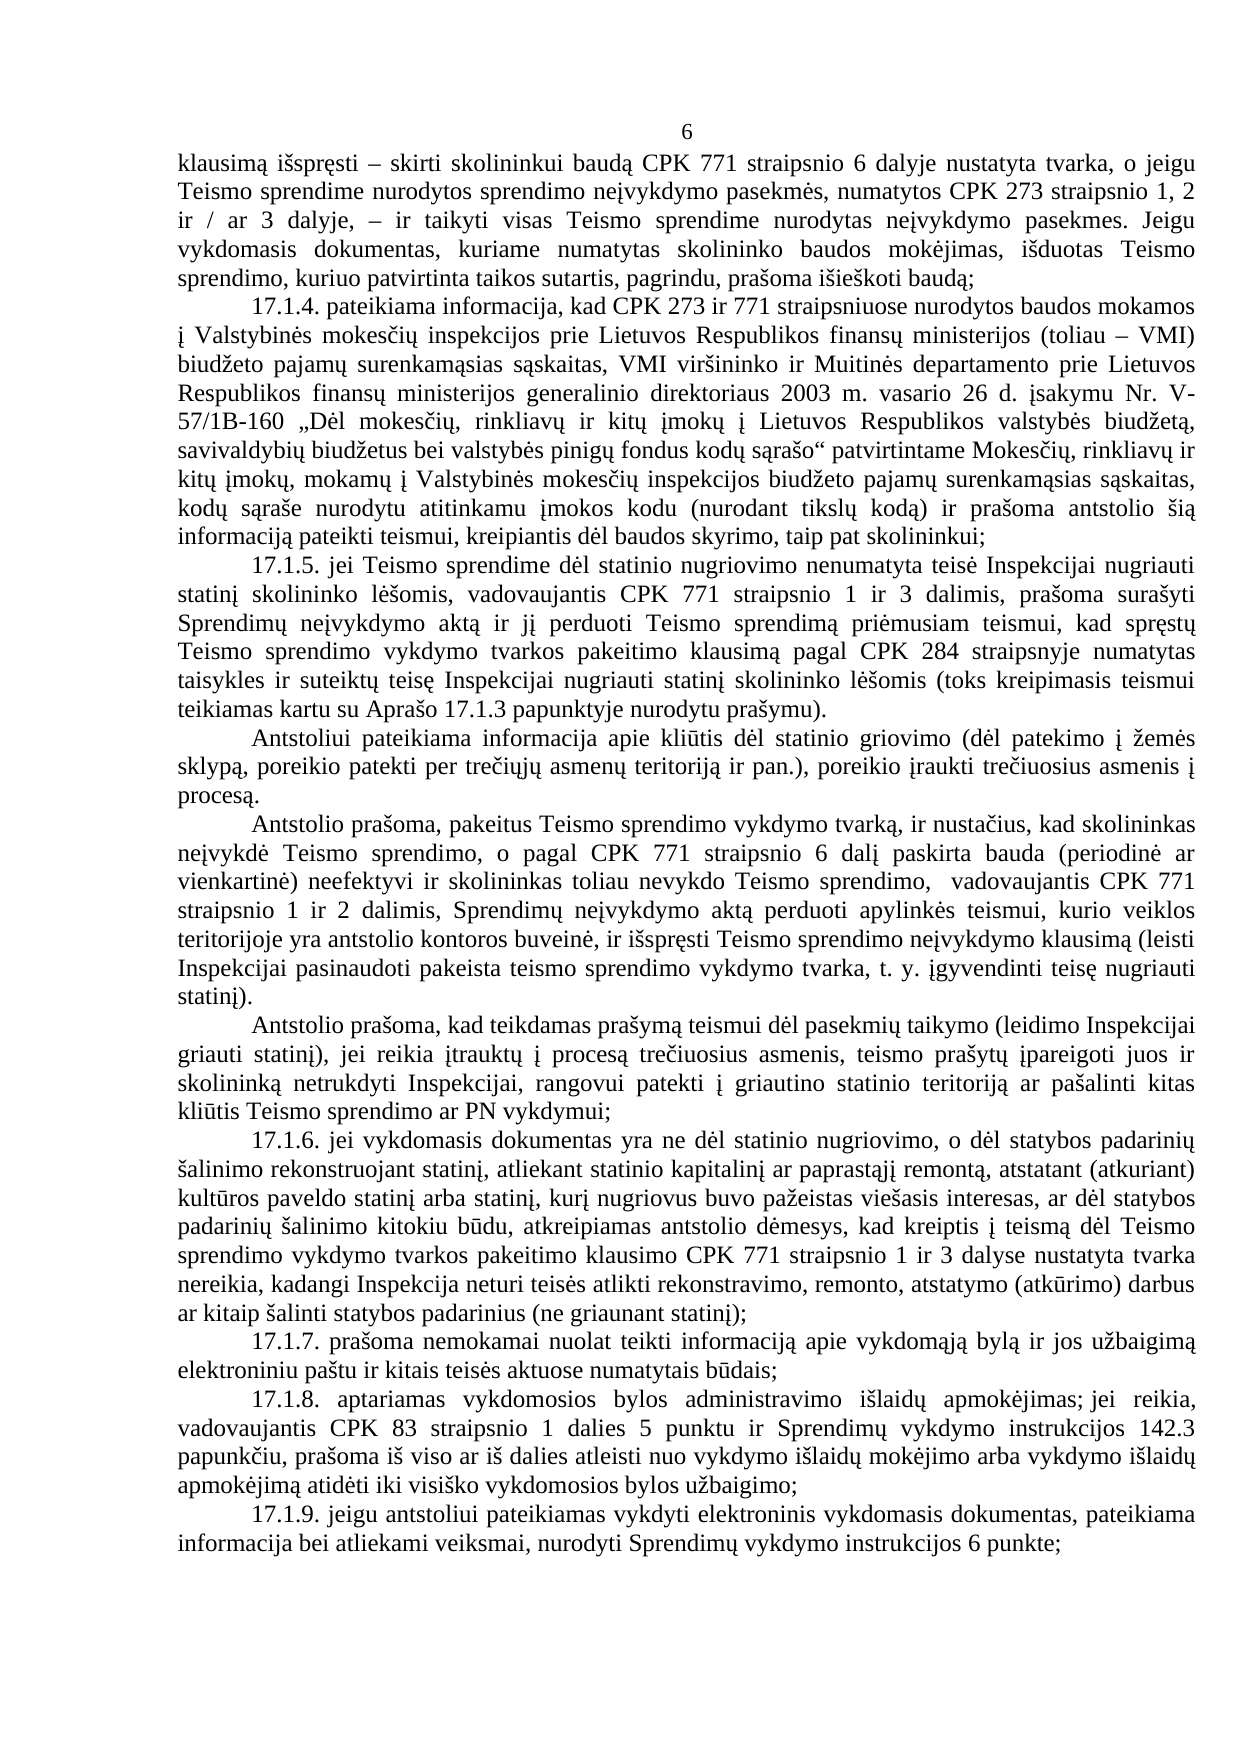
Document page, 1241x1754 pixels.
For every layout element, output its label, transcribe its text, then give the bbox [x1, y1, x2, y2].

text 17.1.5. jei Teismo sprendime dėl statinio nugriovimo nenumatyta teisė Inspekcijai nugriauti statinį skolininko lėšomis, vadovaujantis CPK 771 straipsnio 1 ir 3 dalimis, prašoma surašyti Sprendimų neįvykdymo aktą ir jį perduoti Teismo sprendimą priėmusiam teismui, kad spręstų Teismo sprendimo vykdymo tvarkos pakeitimo klausimą pagal CPK 284 straipsnyje numatytas taisykles ir suteiktų teisę Inspekcijai nugriauti statinį skolininko lėšomis (toks kreipimasis teismui teikiamas kartu su Aprašo 17.1.3 papunktyje nurodytu prašymu). [177, 550, 1196, 723]
text 17.1.4. pateikiama informacija, kad CPK 273 ir 771 straipsniuose nurodytos baudos mokamos į Valstybinės mokesčių inspekcijos prie Lietuvos Respublikos finansų ministerijos (toliau – VMI) biudžeto pajamų surenkamąsias sąskaitas, VMI viršininko ir Muitinės departamento prie Lietuvos Respublikos finansų ministerijos generalinio direktoriaus 2003 m. vasario 26 d. įsakymu Nr. V-57/1B-160 „Dėl mokesčių, rinkliavų ir kitų įmokų į Lietuvos Respublikos valstybės biudžetą, savivaldybių biudžetus bei valstybės pinigų fondus kodų sąrašo“ patvirtintame Mokesčių, rinkliavų ir kitų įmokų, mokamų į Valstybinės mokesčių inspekcijos biudžeto pajamų surenkamąsias sąskaitas, kodų sąraše nurodytu atitinkamu įmokos kodu (nurodant tikslų kodą) ir prašoma antstolio šią informaciją pateikti teismui, kreipiantis dėl baudos skyrimo, taip pat skolininkui; [177, 291, 1196, 550]
text Antstoliui pateikiama informacija apie kliūtis dėl statinio griovimo (dėl patekimo į žemės sklypą, poreikio patekti per trečiųjų asmenų teritoriją ir pan.), poreikio įraukti trečiuosius asmenis į procesą. [177, 723, 1196, 809]
text Antstolio prašoma, pakeitus Teismo sprendimo vykdymo tvarką, ir nustačius, kad skolininkas neįvykdė Teismo sprendimo, o pagal CPK 771 straipsnio 6 dalį paskirta bauda (periodinė ar vienkartinė) neefektyvi ir skolininkas toliau nevykdo Teismo sprendimo, vadovaujantis CPK 771 straipsnio 1 ir 2 dalimis, Sprendimų neįvykdymo aktą perduoti apylinkės teismui, kurio veiklos teritorijoje yra antstolio kontoros buveinė, ir išspręsti Teismo sprendimo neįvykdymo klausimą (leisti Inspekcijai pasinaudoti pakeista teismo sprendimo vykdymo tvarka, t. y. įgyvendinti teisę nugriauti statinį). [177, 809, 1196, 1010]
text 17.1.7. prašoma nemokamai nuolat teikti informaciją apie vykdomąją bylą ir jos užbaigimą elektroniniu paštu ir kitais teisės aktuose numatytais būdais; [177, 1326, 1196, 1384]
text 17.1.6. jei vykdomasis dokumentas yra ne dėl statinio nugriovimo, o dėl statybos padarinių šalinimo rekonstruojant statinį, atliekant statinio kapitalinį ar paprastąjį remontą, atstatant (atkuriant) kultūros paveldo statinį arba statinį, kurį nugriovus buvo pažeistas viešasis interesas, ar dėl statybos padarinių šalinimo kitokiu būdu, atkreipiamas antstolio dėmesys, kad kreiptis į teismą dėl Teismo sprendimo vykdymo tvarkos pakeitimo klausimo CPK 771 straipsnio 1 ir 3 dalyse nustatyta tvarka nereikia, kadangi Inspekcija neturi teisės atlikti rekonstravimo, remonto, atstatymo (atkūrimo) darbus ar kitaip šalinti statybos padarinius (ne griaunant statinį); [177, 1125, 1196, 1326]
text 17.1.8. aptariamas vykdomosios bylos administravimo išlaidų apmokėjimas; jei reikia, vadovaujantis CPK 83 straipsnio 1 dalies 5 punktu ir Sprendimų vykdymo instrukcijos 142.3 papunkčiu, prašoma iš viso ar iš dalies atleisti nuo vykdymo išlaidų mokėjimo arba vykdymo išlaidų apmokėjimą atidėti iki visiško vykdomosios bylos užbaigimo; [177, 1384, 1196, 1499]
text 17.1.9. jeigu antstoliui pateikiamas vykdyti elektroninis vykdomasis dokumentas, pateikiama informacija bei atliekami veiksmai, nurodyti Sprendimų vykdymo instrukcijos 6 punkte; [177, 1499, 1196, 1556]
text klausimą išspręsti – skirti skolininkui baudą CPK 771 straipsnio 6 dalyje nustatyta tvarka, o jeigu Teismo sprendime nurodytos sprendimo neįvykdymo pasekmės, numatytos CPK 273 straipsnio 1, 2 ir / ar 3 dalyje, – ir taikyti visas Teismo sprendime nurodytas neįvykdymo pasekmes. Jeigu vykdomasis dokumentas, kuriame numatytas skolininko baudos mokėjimas, išduotas Teismo sprendimo, kuriuo patvirtinta taikos sutartis, pagrindu, prašoma išieškoti baudą; [177, 148, 1196, 291]
text Antstolio prašoma, kad teikdamas prašymą teismui dėl pasekmių taikymo (leidimo Inspekcijai griauti statinį), jei reikia įtrauktų į procesą trečiuosius asmenis, teismo prašytų įpareigoti juos ir skolininką netrukdyti Inspekcijai, rangovui patekti į griautino statinio teritoriją ar pašalinti kitas kliūtis Teismo sprendimo ar PN vykdymui; [177, 1010, 1196, 1125]
